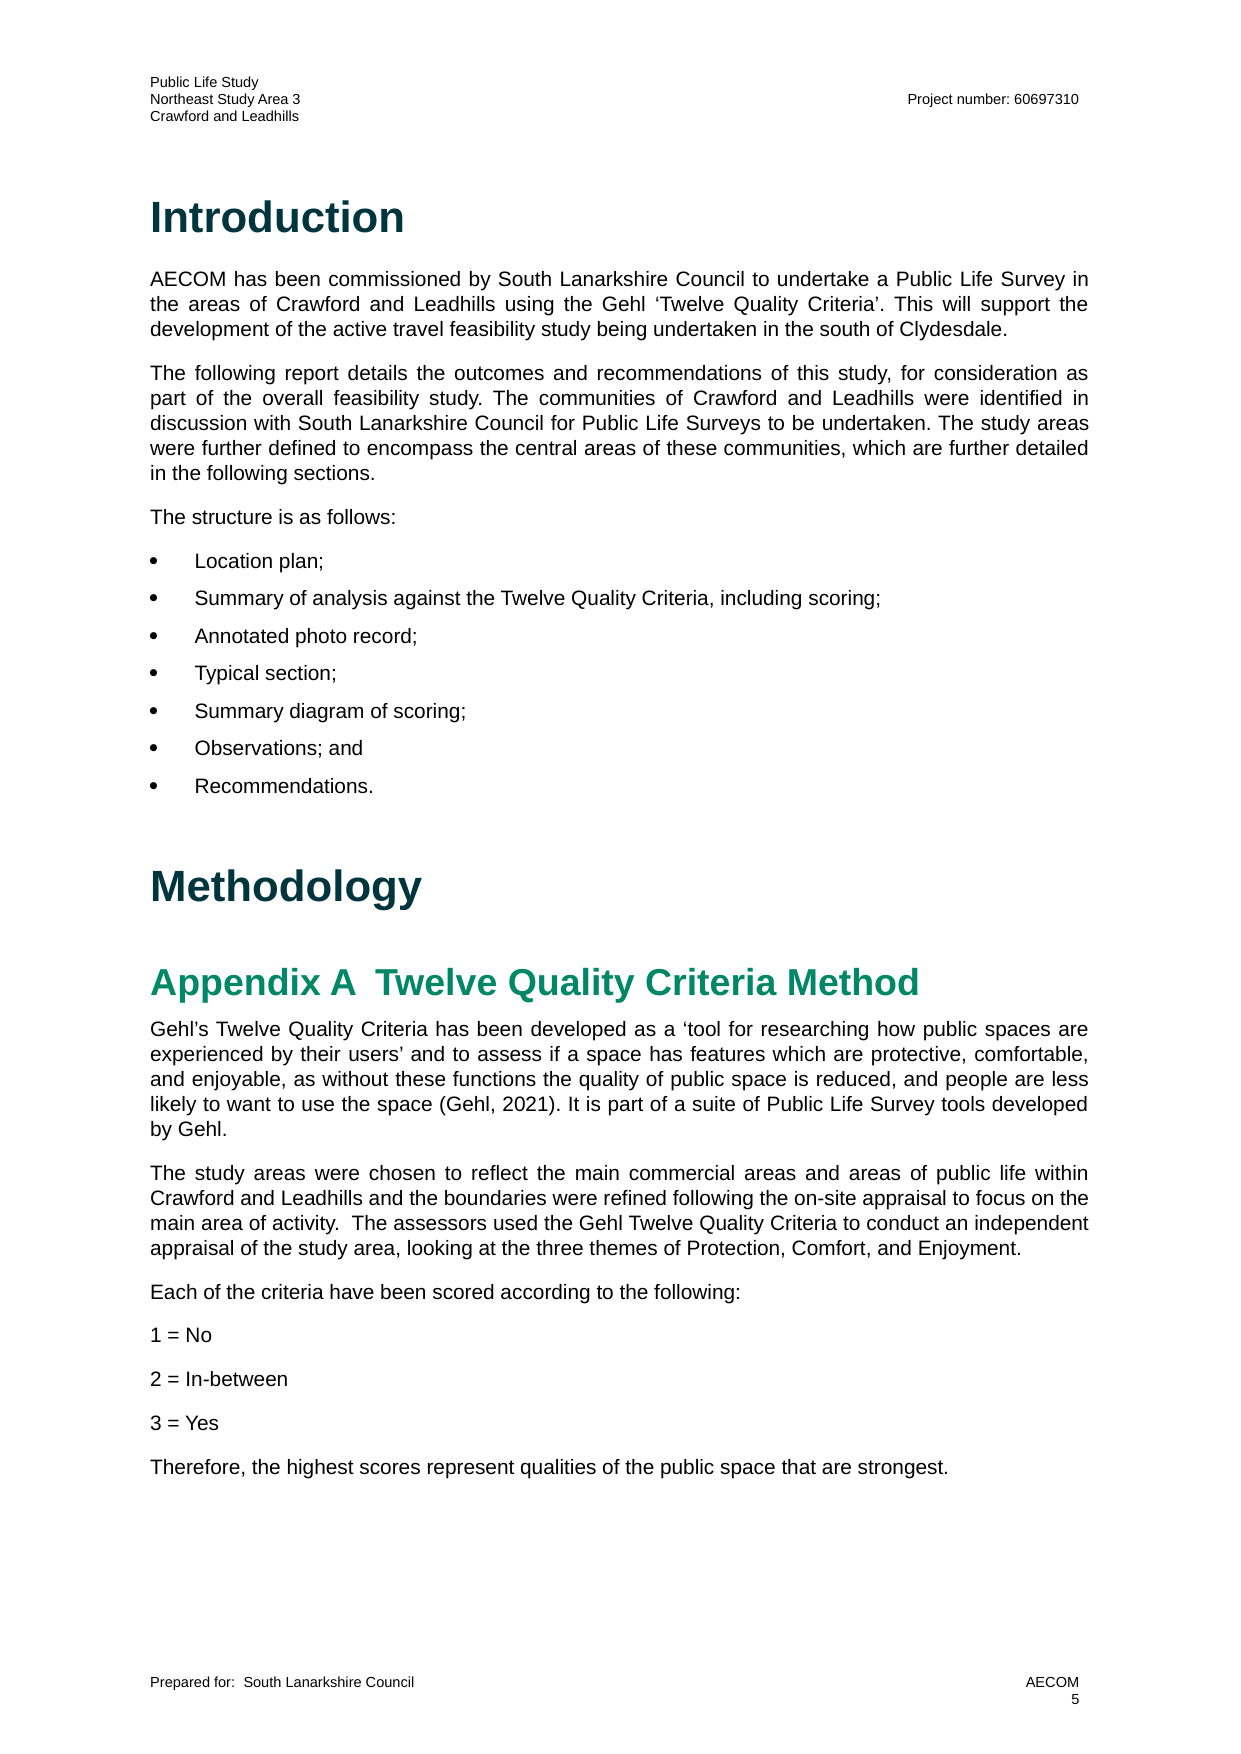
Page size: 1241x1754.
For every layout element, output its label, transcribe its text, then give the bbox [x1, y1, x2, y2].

list Typical section; [150, 660, 1090, 685]
list Location plan; [150, 547, 1090, 572]
text AECOM has been commissioned by South Lanarkshire Council to undertake a Public Life Survey in the areas of Crawford and Leadhills using the Gehl ‘Twelve Quality Criteria’. This will support the development of the active travel feasibility study being undertaken in the south of Clydesdale. [150, 266, 1090, 341]
subtitle Twelve Quality Criteria Method [150, 960, 1090, 1003]
list Annotated photo record; [150, 622, 1090, 647]
text The following report details the outcomes and recommendations of this study, for consideration as part of the overall feasibility study. The communities of Crawford and Leadhills were identified in discussion with South Lanarkshire Council for Public Life Surveys to be undertaken. The study areas were further defined to encompass the central areas of these communities, which are further detailed in the following sections. [150, 360, 1090, 485]
list Recommendations. [150, 772, 1090, 797]
text 1 = No [150, 1322, 1090, 1347]
text The study areas were chosen to reflect the main commercial areas and areas of public life within Crawford and Leadhills and the boundaries were refined following the on-site appraisal to focus on the main area of activity. The assessors used the Gehl Twelve Quality Criteria to conduct an independent appraisal of the study area, looking at the three themes of Protection, Comfort, and Enjoyment. [150, 1160, 1090, 1260]
subtitle Methodology [150, 860, 1090, 910]
text Each of the criteria have been scored according to the following: [150, 1278, 1090, 1303]
text Gehl’s Twelve Quality Criteria has been developed as a ‘tool for researching how public spaces are experienced by their users’ and to assess if a space has features which are protective, comfortable, and enjoyable, as without these functions the quality of public space is reduced, and people are less likely to want to use the space (Gehl, 2021). It is part of a suite of Public Life Survey tools developed by Gehl. [150, 1016, 1090, 1141]
text 3 = Yes [150, 1410, 1090, 1435]
list Observations; and [150, 735, 1090, 760]
text The structure is as follows: [150, 504, 1090, 529]
subtitle Introduction [150, 191, 1090, 241]
text 2 = In-between [150, 1366, 1090, 1391]
text Therefore, the highest scores represent qualities of the public space that are strongest. [150, 1453, 1090, 1478]
list Summary of analysis against the Twelve Quality Criteria, including scoring; [150, 585, 1090, 610]
list Summary diagram of scoring; [150, 697, 1090, 722]
